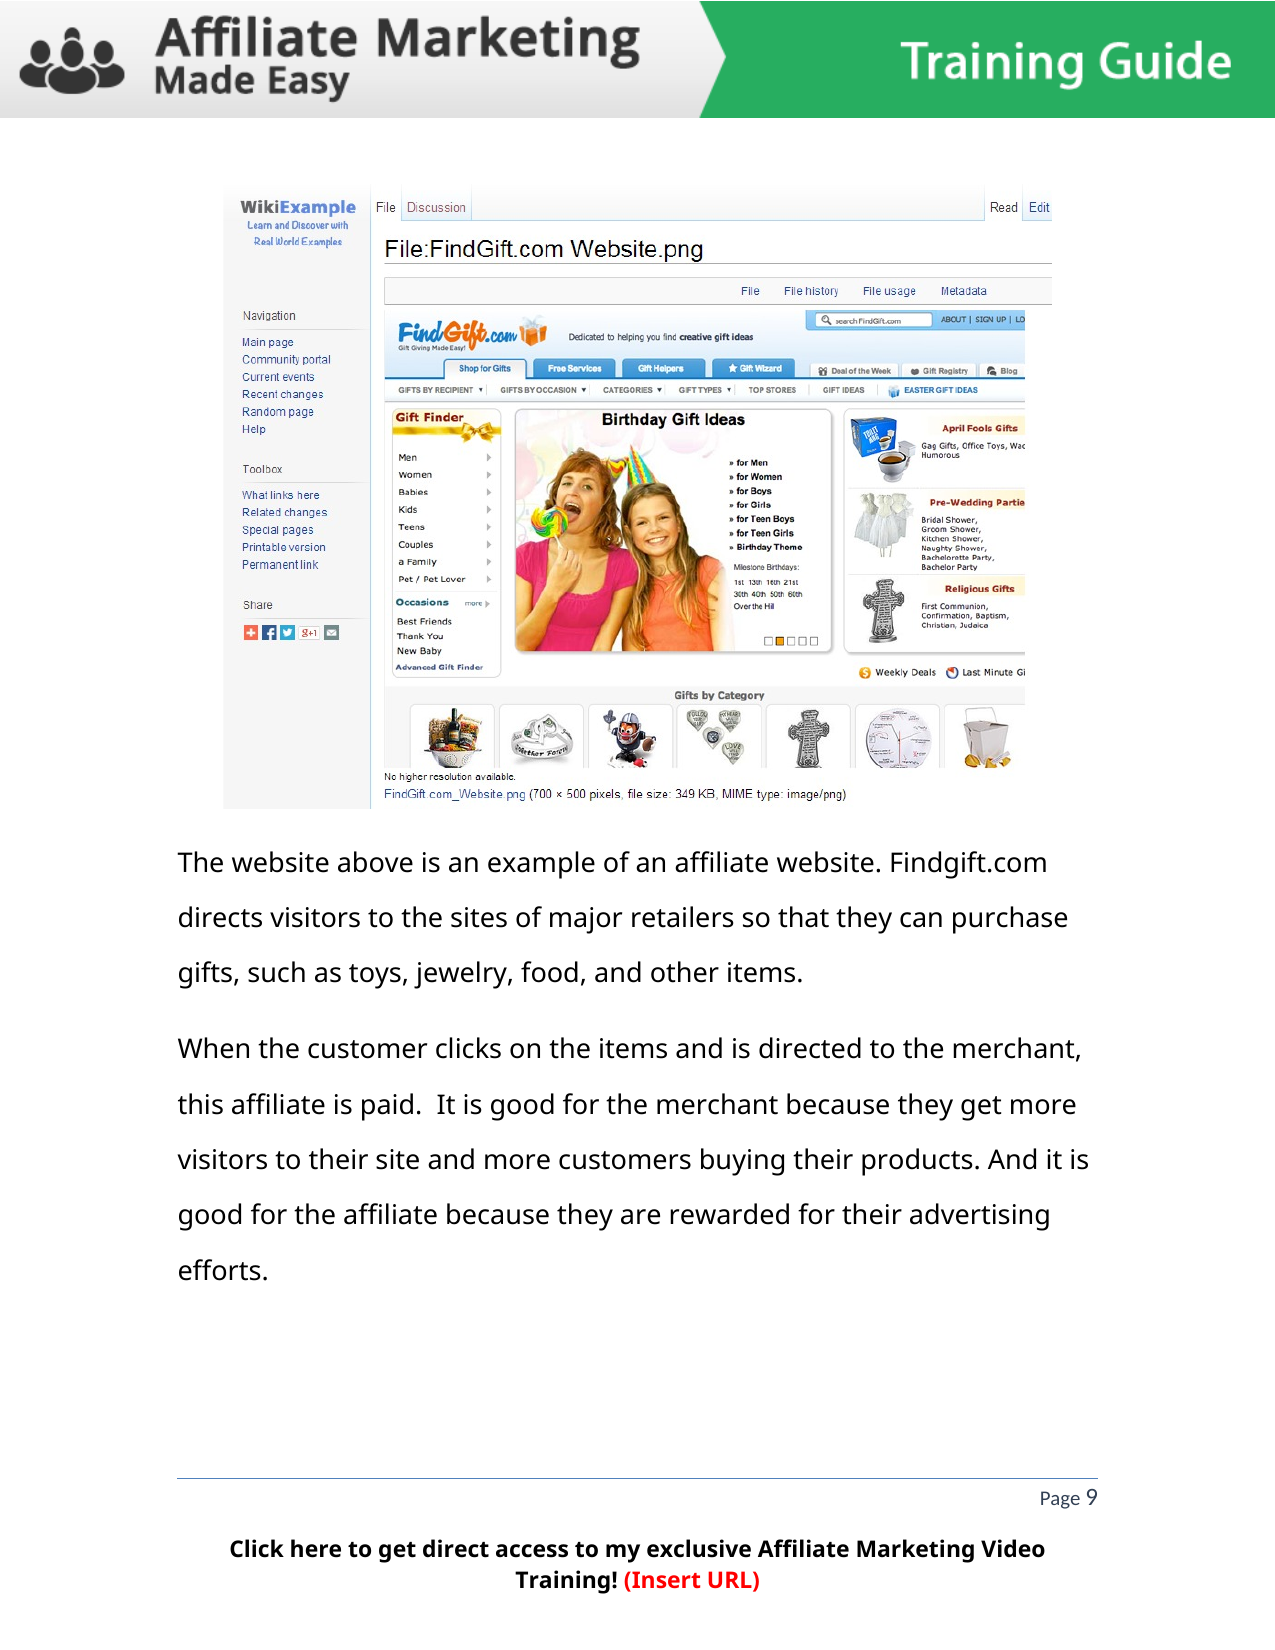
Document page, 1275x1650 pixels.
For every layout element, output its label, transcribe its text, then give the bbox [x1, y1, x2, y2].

text The website above is an example of an affiliate website. Findgift.com directs visitors to the sites of major retailers so that they can purchase gifts, such as toys, jewelry, food, and other items. [177, 843, 1098, 991]
text When the customer clicks on the items and is directed to the merchant, this affiliate is paid. It is good for the merchant because they get more visitors to their site and more customers buying their products. And it is good for the affiliate because they are rewarded for their advertising efforts. [177, 1030, 1098, 1288]
